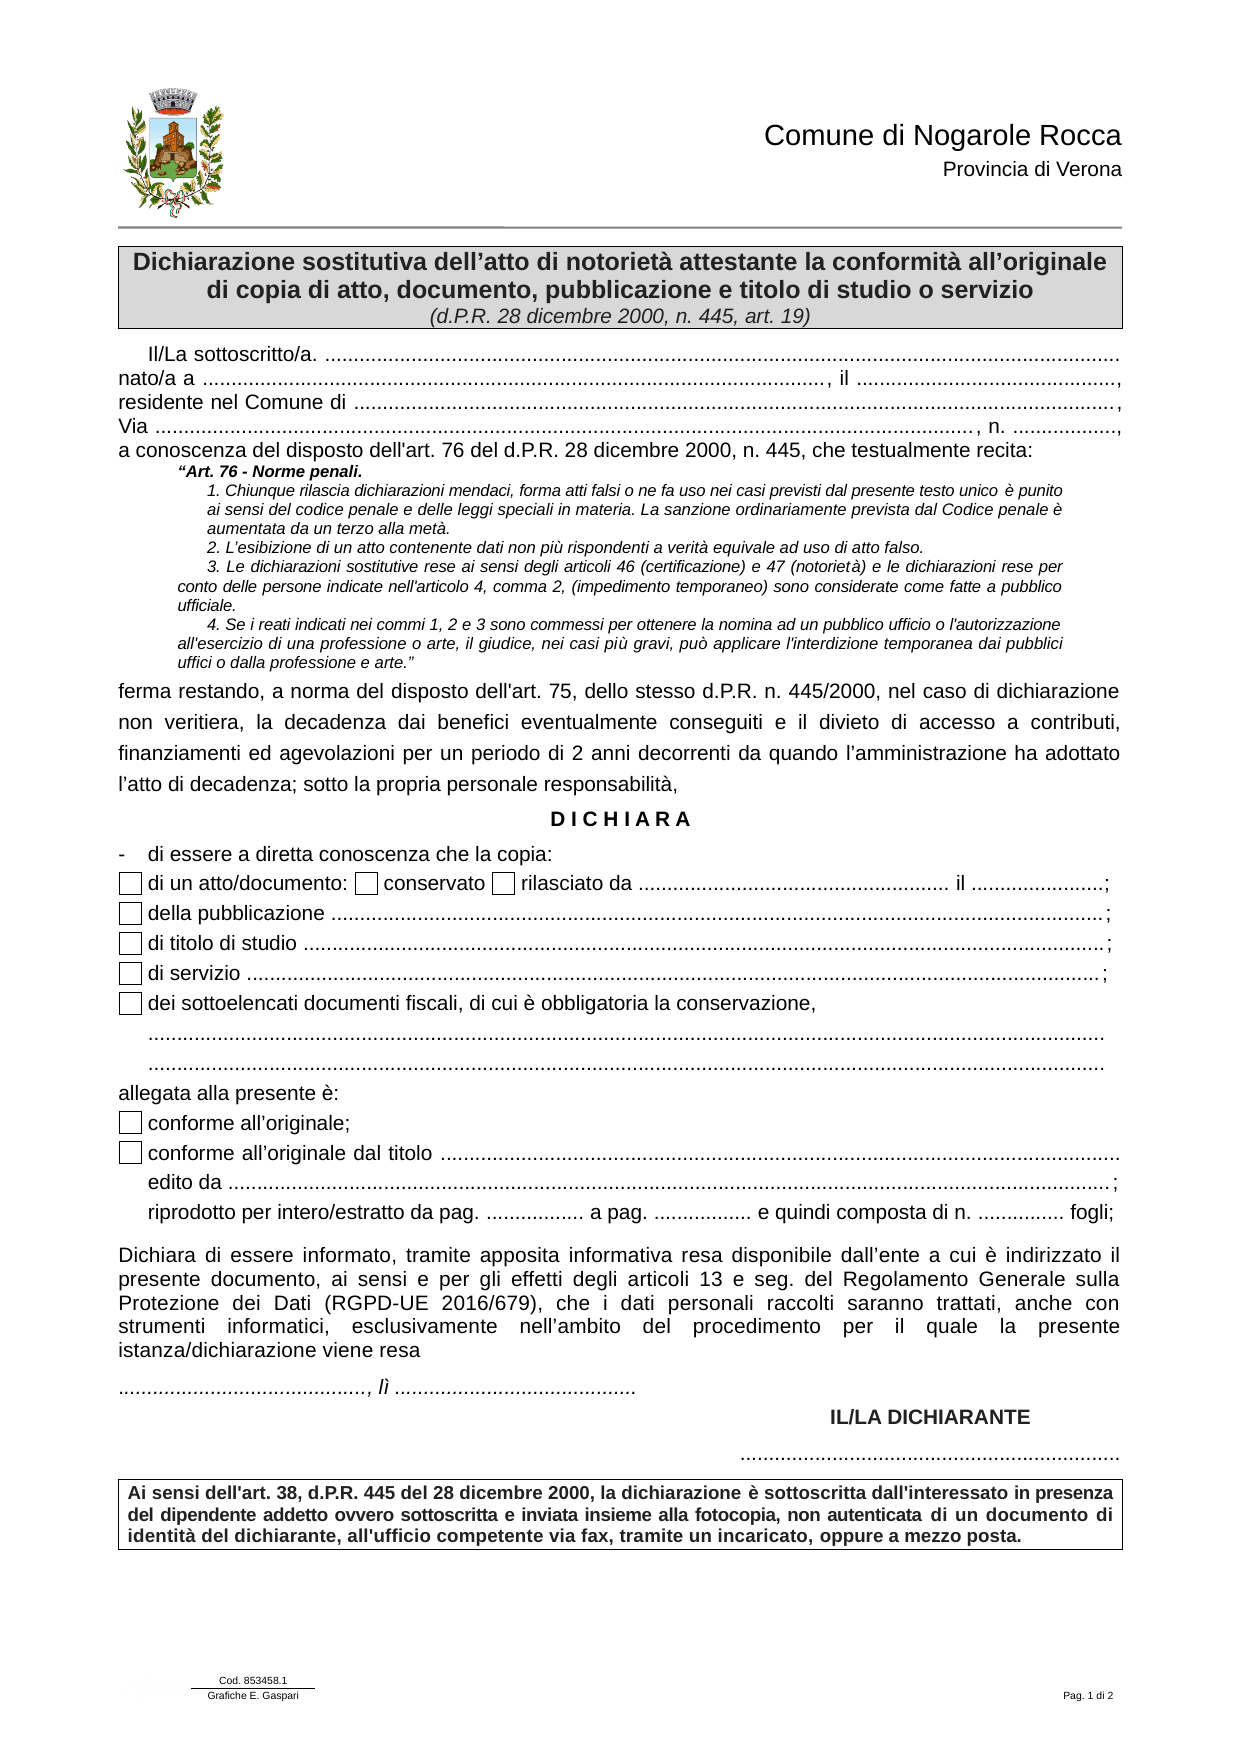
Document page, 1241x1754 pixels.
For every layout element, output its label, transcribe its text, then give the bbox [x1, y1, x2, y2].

text Dichiara di essere informato, tramite apposita informativa resa disponibile dall’ente a cui è indirizzato il presente documento, ai sensi e per gli effetti degli articoli 13 e seg. del Regolamento Generale sulla Protezione dei Dati (RGPD-UE 2016/679), che i dati personali raccolti saranno trattati, anche con strumenti informatici, esclusivamente nell’ambito del procedimento per il quale la presente istanza/dichiarazione viene resa [118, 1242, 1122, 1362]
text dei sottoelencati documenti fiscali, di cui è obbligatoria la conservazione, [118, 991, 1122, 1015]
text Comune di Nogarole Rocca [224, 118, 1122, 152]
text 3. Le dichiarazioni sostitutive rese ai sensi degli articoli 46 (certificazione) e 47 (notorietà) e le dichiarazioni rese per conto delle persone indicate nell'articolo 4, comma 2, (impedimento temporaneo) sono considerate come fatte a pubblico ufficiale. [177, 557, 1063, 615]
text di titolo di studio ...........................................................................................................................................; [118, 931, 1122, 955]
text ...................................................................................................................................................................... [118, 1021, 1122, 1045]
text ..........................................., lì .......................................... [118, 1375, 1122, 1399]
text “Art. 76 - Norme penali. [177, 461, 1063, 481]
text riprodotto per intero/estratto da pag. ................. a pag. ................. e quindi composta di n. ............... fogli; [118, 1200, 1122, 1224]
text conforme all’originale; [118, 1110, 1122, 1134]
text di un atto/documento: conservato rilasciato da ...................................................... il .......................; [118, 871, 1122, 895]
text della pubblicazione ......................................................................................................................................; [118, 901, 1122, 925]
text Provincia di Verona [224, 157, 1122, 181]
picture [122, 87, 224, 219]
text 4. Se i reati indicati nei commi 1, 2 e 3 sono commessi per ottenere la nomina ad un pubblico ufficio o l'autorizzazione all'esercizio di una professione o arte, il giudice, nei casi più gravi, può applicare l'interdizione temporanea dai pubblici uffici o dalla professione e arte.” [177, 615, 1063, 672]
text ...................................................................................................................................................................... [118, 1051, 1122, 1074]
text Il/La sottoscritto/a. .......................................................................................................................................... nato/a a ............................................................................................................, il ............................................., residente nel Comune di ...................................................................................................................................., Via .............................................................................................................................................., n. .................., a conoscenza del disposto dell'art. 76 del d.P.R. 28 dicembre 2000, n. 445, che testualmente recita: [118, 342, 1122, 461]
text D I C H I A R A [118, 807, 1122, 831]
text allegata alla presente è: [118, 1081, 1122, 1104]
text 2. L’esibizione di un atto contenente dati non più rispondenti a verità equivale ad uso di atto falso. [177, 538, 1063, 557]
text ferma restando, a norma del disposto dell'art. 75, dello stesso d.P.R. n. 445/2000, nel caso di dichiarazione non veritiera, la decadenza dai benefici eventualmente conseguiti e il divieto di accesso a contributi, finanziamenti ed agevolazioni per un periodo di 2 anni decorrenti da quando l’amministrazione ha adottato l’atto di decadenza; sotto la propria personale responsabilità, [118, 678, 1122, 796]
text di servizio ....................................................................................................................................................; [118, 961, 1122, 985]
table_header Ai sensi dell'art. 38, d.P.R. 445 del 28 dicembre 2000, la dichiarazione è sottoscritta dall'interessato in presenza del dipendente addetto ovvero sottoscritta e inviata insieme alla fotocopia, non autenticata di un documento di identità del dichiarante, all'ufficio competente via fax, tramite un incaricato, oppure a mezzo posta. [119, 1480, 1122, 1549]
text - di essere a diretta conoscenza che la copia: [118, 841, 1122, 865]
text .................................................................. [738, 1441, 1122, 1464]
text IL/LA DICHIARANTE [738, 1405, 1122, 1429]
table_header Dichiarazione sostitutiva dell’atto di notorietà attestante la conformità all’originale di copia di atto, documento, pubblicazione e titolo di studio o servizio (d.P.R. 28 dicembre 2000, n. 445, art. 19) [119, 247, 1122, 328]
text conforme all’originale dal titolo ...................................................................................................................... edito da .........................................................................................................................................................; [118, 1140, 1122, 1194]
text 1. Chiunque rilascia dichiarazioni mendaci, forma atti falsi o ne fa uso nei casi previsti dal presente testo unico è punito ai sensi del codice penale e delle leggi speciali in materia. La sanzione ordinariamente prevista dal Codice penale è aumentata da un terzo alla metà. [207, 481, 1063, 538]
